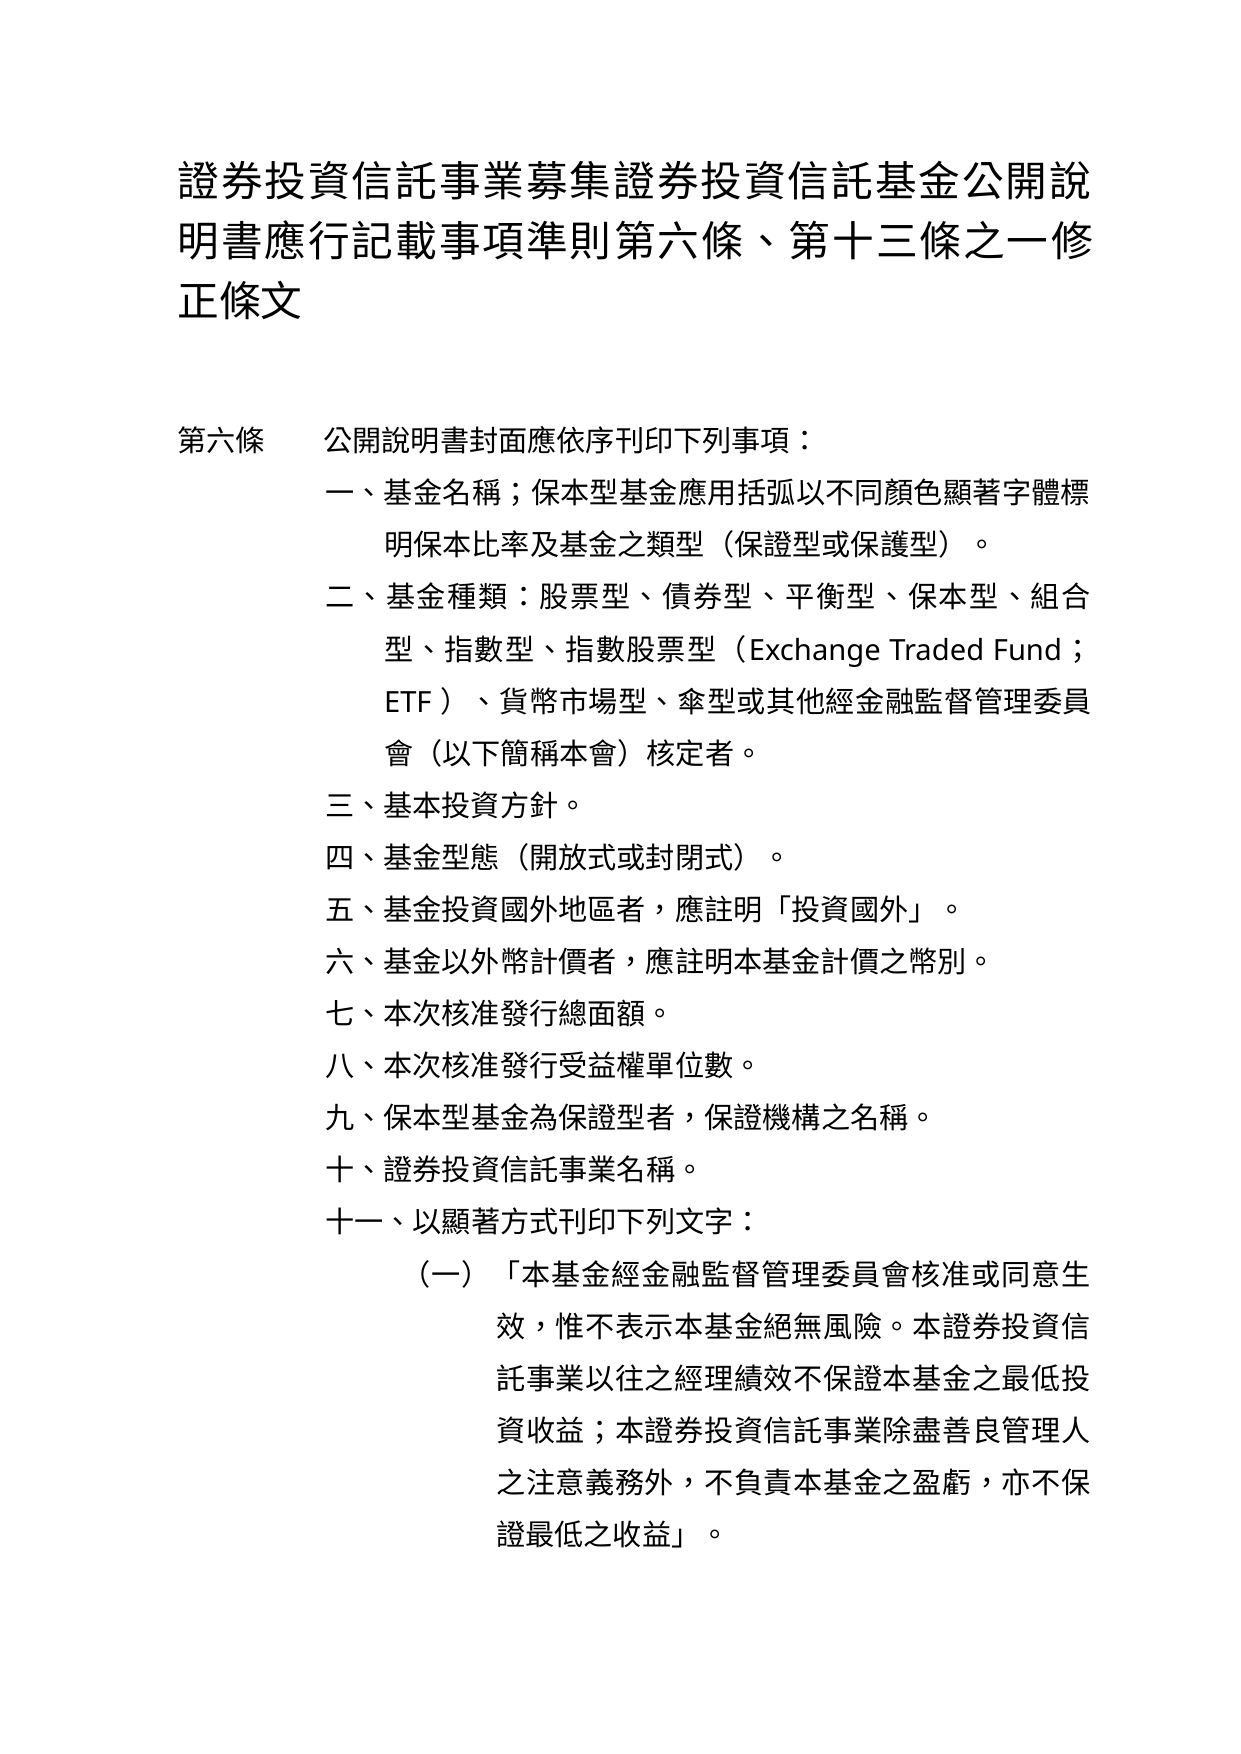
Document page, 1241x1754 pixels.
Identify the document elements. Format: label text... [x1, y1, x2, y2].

text （一）「本基金經金融監督管理委員會核准或同意生效，惟不表示本基金絕無風險。本證券投資信託事業以往之經理績效不保證本基金之最低投資收益；本證券投資信託事業除盡善良管理人之注意義務外，不負責本基金之盈虧，亦不保證最低之收益」。 [402, 1243, 1093, 1556]
text 一、基金名稱；保本型基金應用括弧以不同顏色顯著字體標明保本比率及基金之類型（保證型或保護型）。 [325, 462, 1093, 566]
text 五、基金投資國外地區者，應註明「投資國外」。 [325, 879, 1093, 931]
text 七、本次核准發行總面額。 [325, 983, 1093, 1035]
text 三、基本投資方針。 [325, 774, 1093, 827]
text 第六條 公開說明書封面應依序刊印下列事項： [177, 410, 1093, 462]
text 八、本次核准發行受益權單位數。 [325, 1035, 1093, 1087]
text 十一、以顯著方式刊印下列文字： [266, 1191, 1093, 1243]
text 六、基金以外幣計價者，應註明本基金計價之幣別。 [325, 931, 1093, 983]
text 十、證券投資信託事業名稱。 [266, 1139, 1093, 1191]
text 九、保本型基金為保證型者，保證機構之名稱。 [266, 1087, 1093, 1139]
text 四、基金型態（開放式或封閉式）。 [325, 827, 1093, 879]
text 二、基金種類：股票型、債券型、平衡型、保本型、組合型、指數型、指數股票型（Exchange Traded Fund；ETF ）、貨幣市場型、傘型或其他經金融監督管理委員會（以下簡稱本會）核定者。 [325, 566, 1093, 774]
text 證券投資信託事業募集證券投資信託基金公開說明書應行記載事項準則第六條、第十三條之一修正條文 [177, 148, 1093, 329]
